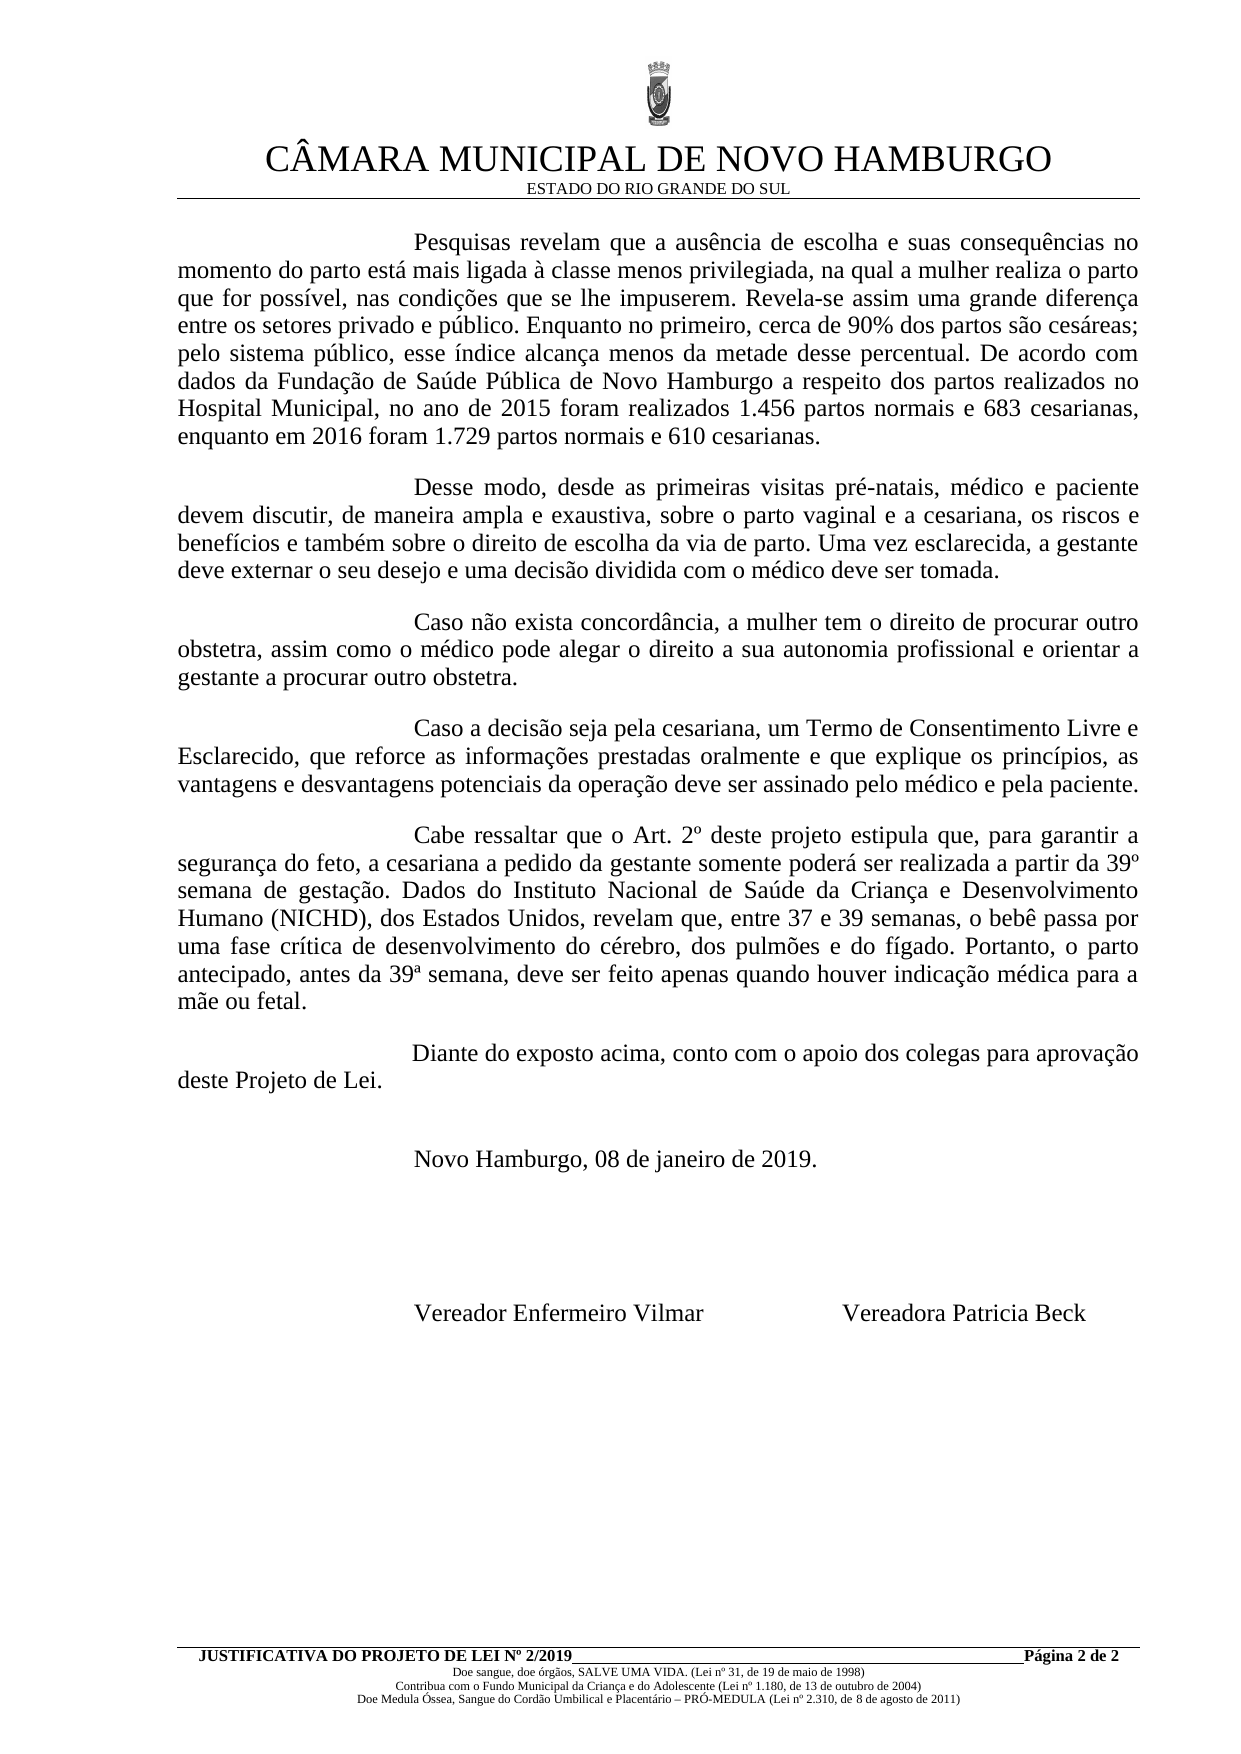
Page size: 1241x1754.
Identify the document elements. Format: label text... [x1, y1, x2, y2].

text Novo Hamburgo, 08 de janeiro de 2019. [177, 1145, 1140, 1173]
text Desse modo, desde as primeiras visitas pré-natais, médico e paciente devem discutir, de maneira ampla e exaustiva, sobre o parto vaginal e a cesariana, os riscos e benefícios e também sobre o direito de escolha da via de parto. Uma vez esclarecida, a gestante deve externar o seu desejo e uma decisão dividida com o médico deve ser tomada. [177, 473, 1140, 584]
text Vereador Enfermeiro Vilmar Vereadora Patricia Beck [177, 1299, 1140, 1327]
text Diante do exposto acima, conto com o apoio dos colegas para aprovação deste Projeto de Lei. [177, 1039, 1140, 1094]
text Pesquisas revelam que a ausência de escolha e suas consequências no momento do parto está mais ligada à classe menos privilegiada, na qual a mulher realiza o parto que for possível, nas condições que se lhe impuserem. Revela-se assim uma grande diferença entre os setores privado e público. Enquanto no primeiro, cerca de 90% dos partos são cesáreas; pelo sistema público, esse índice alcança menos da metade desse percentual. De acordo com dados da Fundação de Saúde Pública de Novo Hamburgo a respeito dos partos realizados no Hospital Municipal, no ano de 2015 foram realizados 1.456 partos normais e 683 cesarianas, enquanto em 2016 foram 1.729 partos normais e 610 cesarianas. [177, 228, 1140, 450]
text Caso a decisão seja pela cesariana, um Termo de Consentimento Livre e Esclarecido, que reforce as informações prestadas oralmente e que explique os princípios, as vantagens e desvantagens potenciais da operação deve ser assinado pelo médico e pela paciente. [177, 714, 1140, 798]
text Caso não exista concordância, a mulher tem o direito de procurar outro obstetra, assim como o médico pode alegar o direito a sua autonomia profissional e orientar a gestante a procurar outro obstetra. [177, 608, 1140, 691]
text Cabe ressaltar que o Art. 2º deste projeto estipula que, para garantir a segurança do feto, a cesariana a pedido da gestante somente poderá ser realizada a partir da 39º semana de gestação. Dados do Instituto Nacional de Saúde da Criança e Desenvolvimento Humano (NICHD), dos Estados Unidos, revelam que, entre 37 e 39 semanas, o bebê passa por uma fase crítica de desenvolvimento do cérebro, dos pulmões e do fígado. Portanto, o parto antecipado, antes da 39ª semana, deve ser feito apenas quando houver indicação médica para a mãe ou fetal. [177, 821, 1140, 1015]
